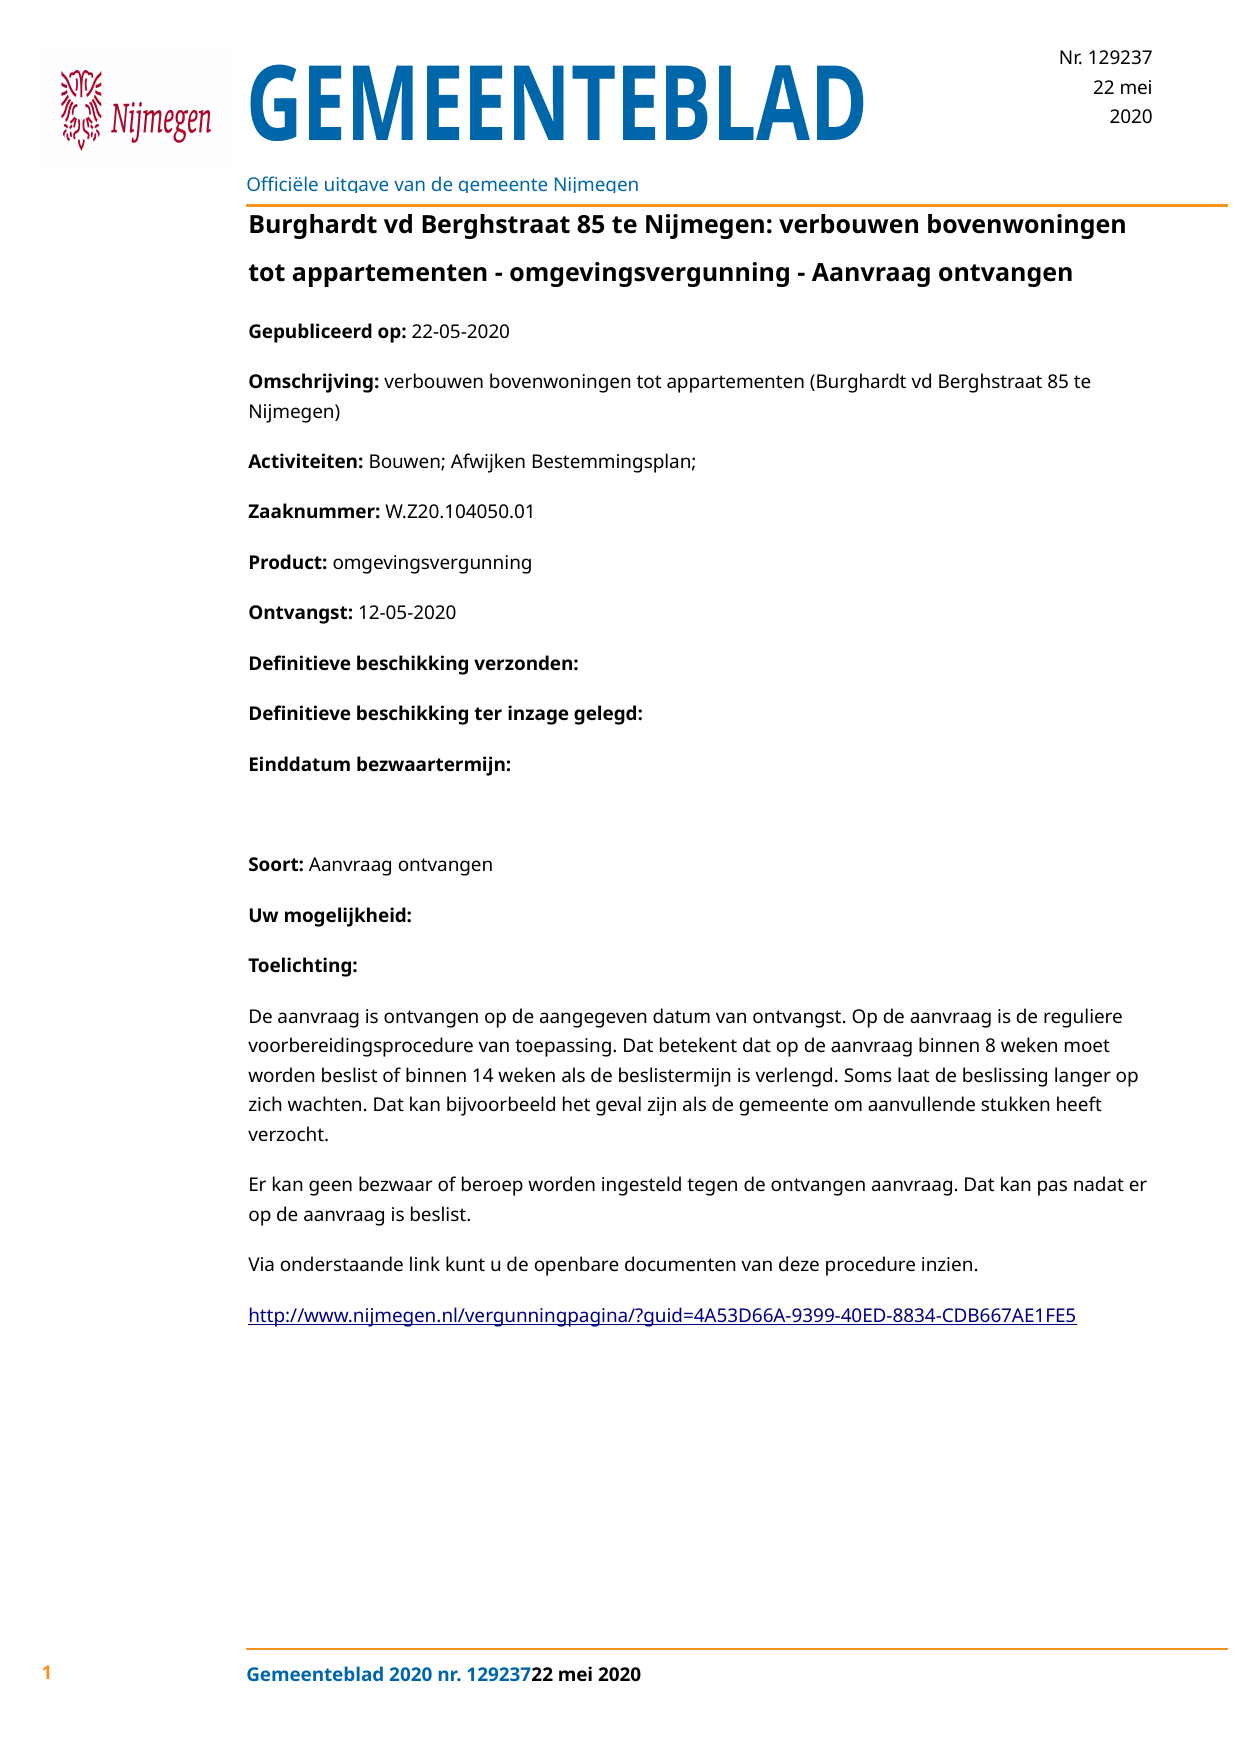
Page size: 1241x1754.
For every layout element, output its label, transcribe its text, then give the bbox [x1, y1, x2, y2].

text Burghardt vd Berghstraat 85 te Nijmegen: verbouwen bovenwoningen tot appartementen - omgevingsvergunning - Aanvraag ontvangen [248, 207, 1152, 288]
text Toelichting: [248, 952, 1152, 978]
text Gepubliceerd op: 22-05-2020 [248, 318, 1152, 344]
text Via onderstaande link kunt u de openbare documenten van deze procedure inzien. [248, 1252, 1152, 1277]
text Er kan geen bezwaar of beroep worden ingesteld tegen de ontvangen aanvraag. Dat kan pas nadat er op de aanvraag is beslist. [248, 1172, 1152, 1227]
picture [41, 47, 231, 172]
text Ontvangst: 12-05-2020 [248, 599, 1152, 625]
text De aanvraag is ontvangen op de aangegeven datum van ontvangst. Op de aanvraag is de reguliere voorbereidingsprocedure van toepassing. Dat betekent dat op de aanvraag binnen 8 weken moet worden beslist of binnen 14 weken als de beslistermijn is verlengd. Soms laat de beslissing langer op zich wachten. Dat kan bijvoorbeeld het geval zijn als de gemeente om aanvullende stukken heeft verzocht. [248, 1003, 1152, 1147]
text Einddatum bezwaartermijn: [248, 751, 1152, 777]
text http://www.nijmegen.nl/vergunningpagina/?guid=4A53D66A-9399-40ED-8834-CDB667AE1FE5 [248, 1302, 1152, 1328]
text Activiteiten: Bouwen; Afwijken Bestemmingsplan; [248, 448, 1152, 474]
text Uw mogelijkheid: [248, 902, 1152, 928]
text Product: omgevingsvergunning [248, 549, 1152, 575]
text Omschrijving: verbouwen bovenwoningen tot appartementen (Burghardt vd Berghstraat 85 te Nijmegen) [248, 368, 1152, 424]
text Definitieve beschikking verzonden: [248, 650, 1152, 676]
text Soort: Aanvraag ontvangen [248, 852, 1152, 877]
text Zaaknummer: W.Z20.104050.01 [248, 499, 1152, 524]
text Definitieve beschikking ter inzage gelegd: [248, 700, 1152, 726]
